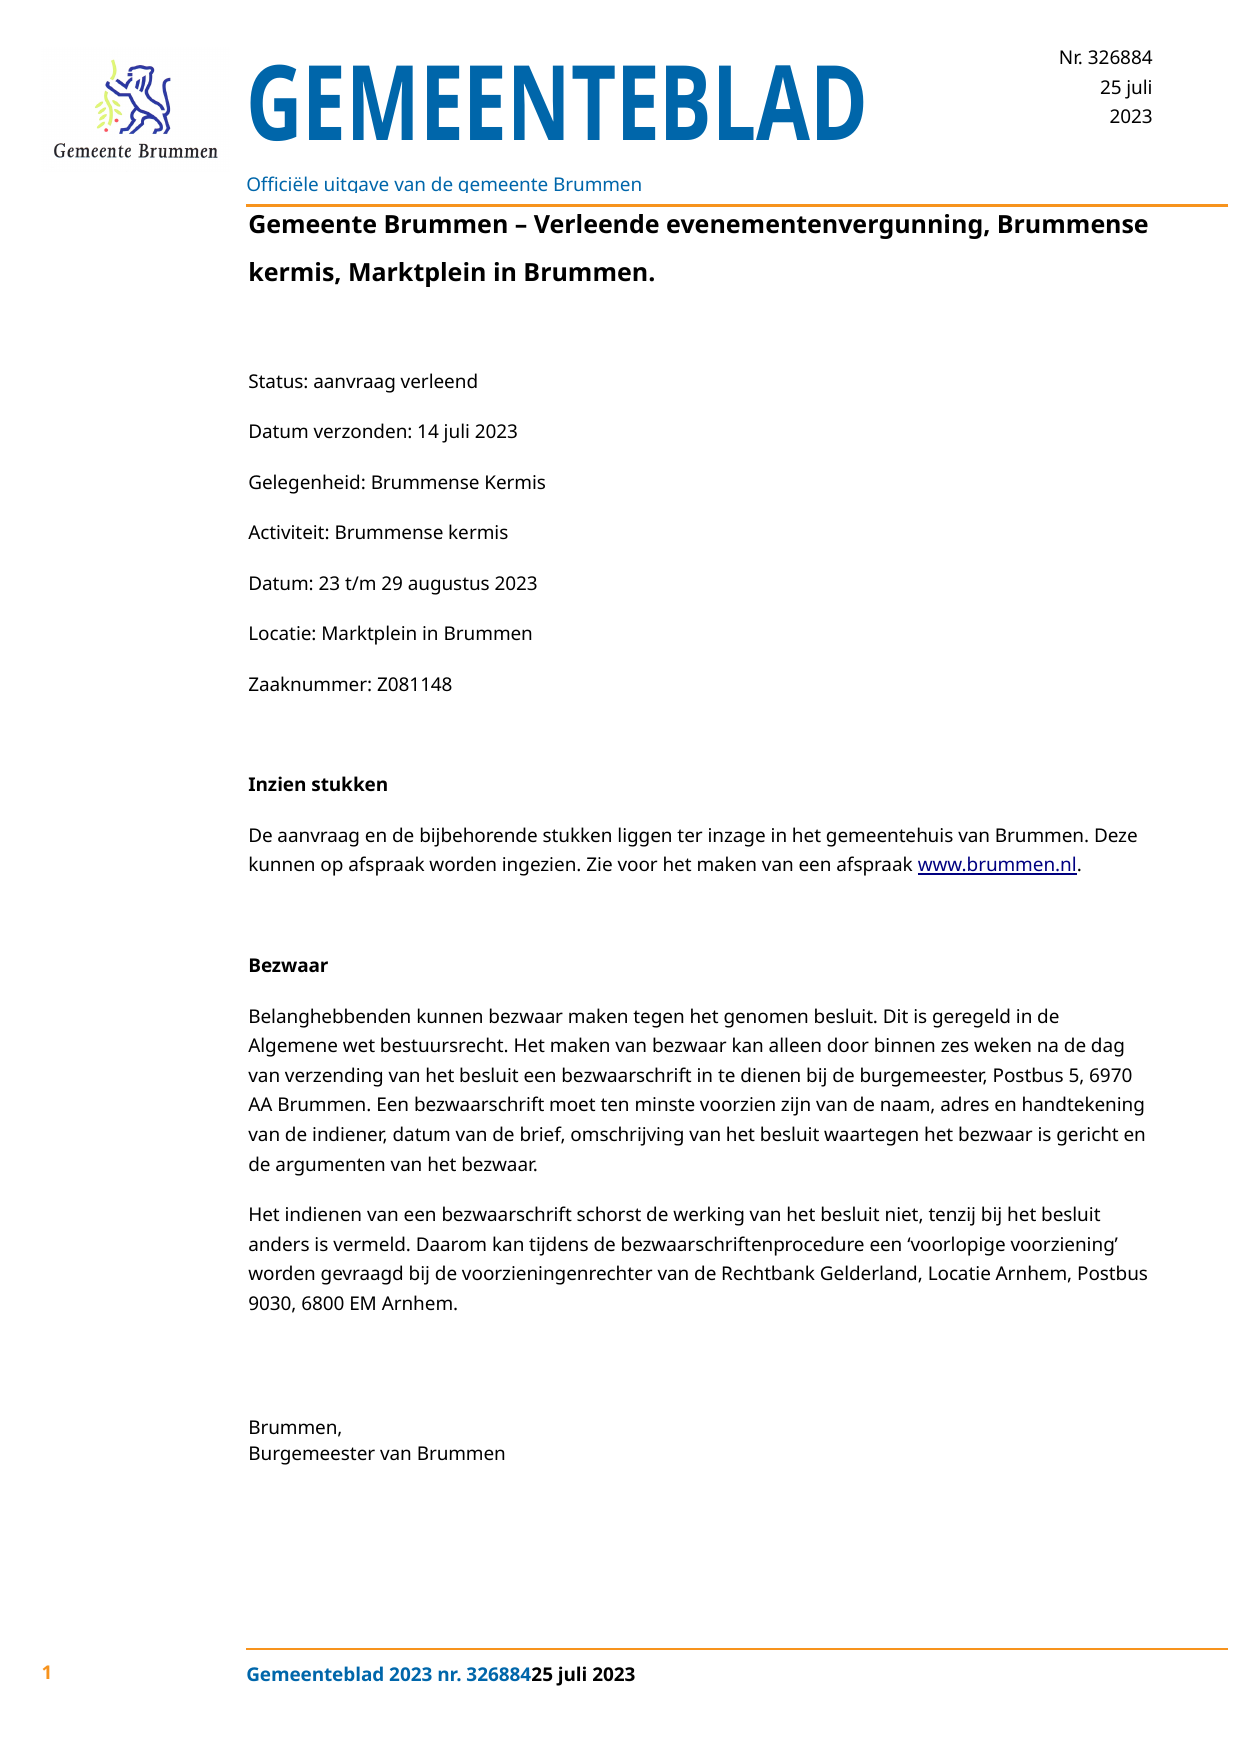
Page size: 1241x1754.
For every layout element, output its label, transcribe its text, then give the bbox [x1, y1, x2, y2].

text Zaaknummer: Z081148 [248, 671, 1152, 697]
text Inzien stukken [248, 772, 1152, 797]
text Bezwaar [248, 952, 1152, 978]
picture [41, 47, 231, 172]
text Datum: 23 t/m 29 augustus 2023 [248, 570, 1152, 596]
text Status: aanvraag verleend [248, 368, 1152, 394]
text De aanvraag en de bijbehorende stukken liggen ter inzage in het gemeentehuis van Brummen. Deze kunnen op afspraak worden ingezien. Zie voor het maken van een afspraak www.brummen.nl. [248, 822, 1152, 877]
text Gelegenheid: Brummense Kermis [248, 469, 1152, 495]
text Datum verzonden: 14 juli 2023 [248, 419, 1152, 444]
text Belanghebbenden kunnen bezwaar maken tegen het genomen besluit. Dit is geregeld in de Algemene wet bestuursrecht. Het maken van bezwaar kan alleen door binnen zes weken na de dag van verzending van het besluit een bezwaarschrift in te dienen bij de burgemeester, Postbus 5, 6970 AA Brummen. Een bezwaarschrift moet ten minste voorzien zijn van de naam, adres en handtekening van de indiener, datum van de brief, omschrijving van het besluit waartegen het bezwaar is gericht en de argumenten van het bezwaar. [248, 1003, 1152, 1177]
text Burgemeester van Brummen [248, 1440, 1152, 1465]
text Locatie: Marktplein in Brummen [248, 620, 1152, 646]
text Brummen, [248, 1414, 1152, 1440]
text Activiteit: Brummense kermis [248, 519, 1152, 545]
text Het indienen van een bezwaarschrift schorst de werking van het besluit niet, tenzij bij het besluit anders is vermeld. Daarom kan tijdens de bezwaarschriftenprocedure een ‘voorlopige voorziening’ worden gevraagd bij de voorzieningenrechter van de Rechtbank Gelderland, Locatie Arnhem, Postbus 9030, 6800 EM Arnhem. [248, 1201, 1152, 1316]
text Gemeente Brummen – Verleende evenementenvergunning, Brummense kermis, Marktplein in Brummen. [248, 207, 1152, 288]
